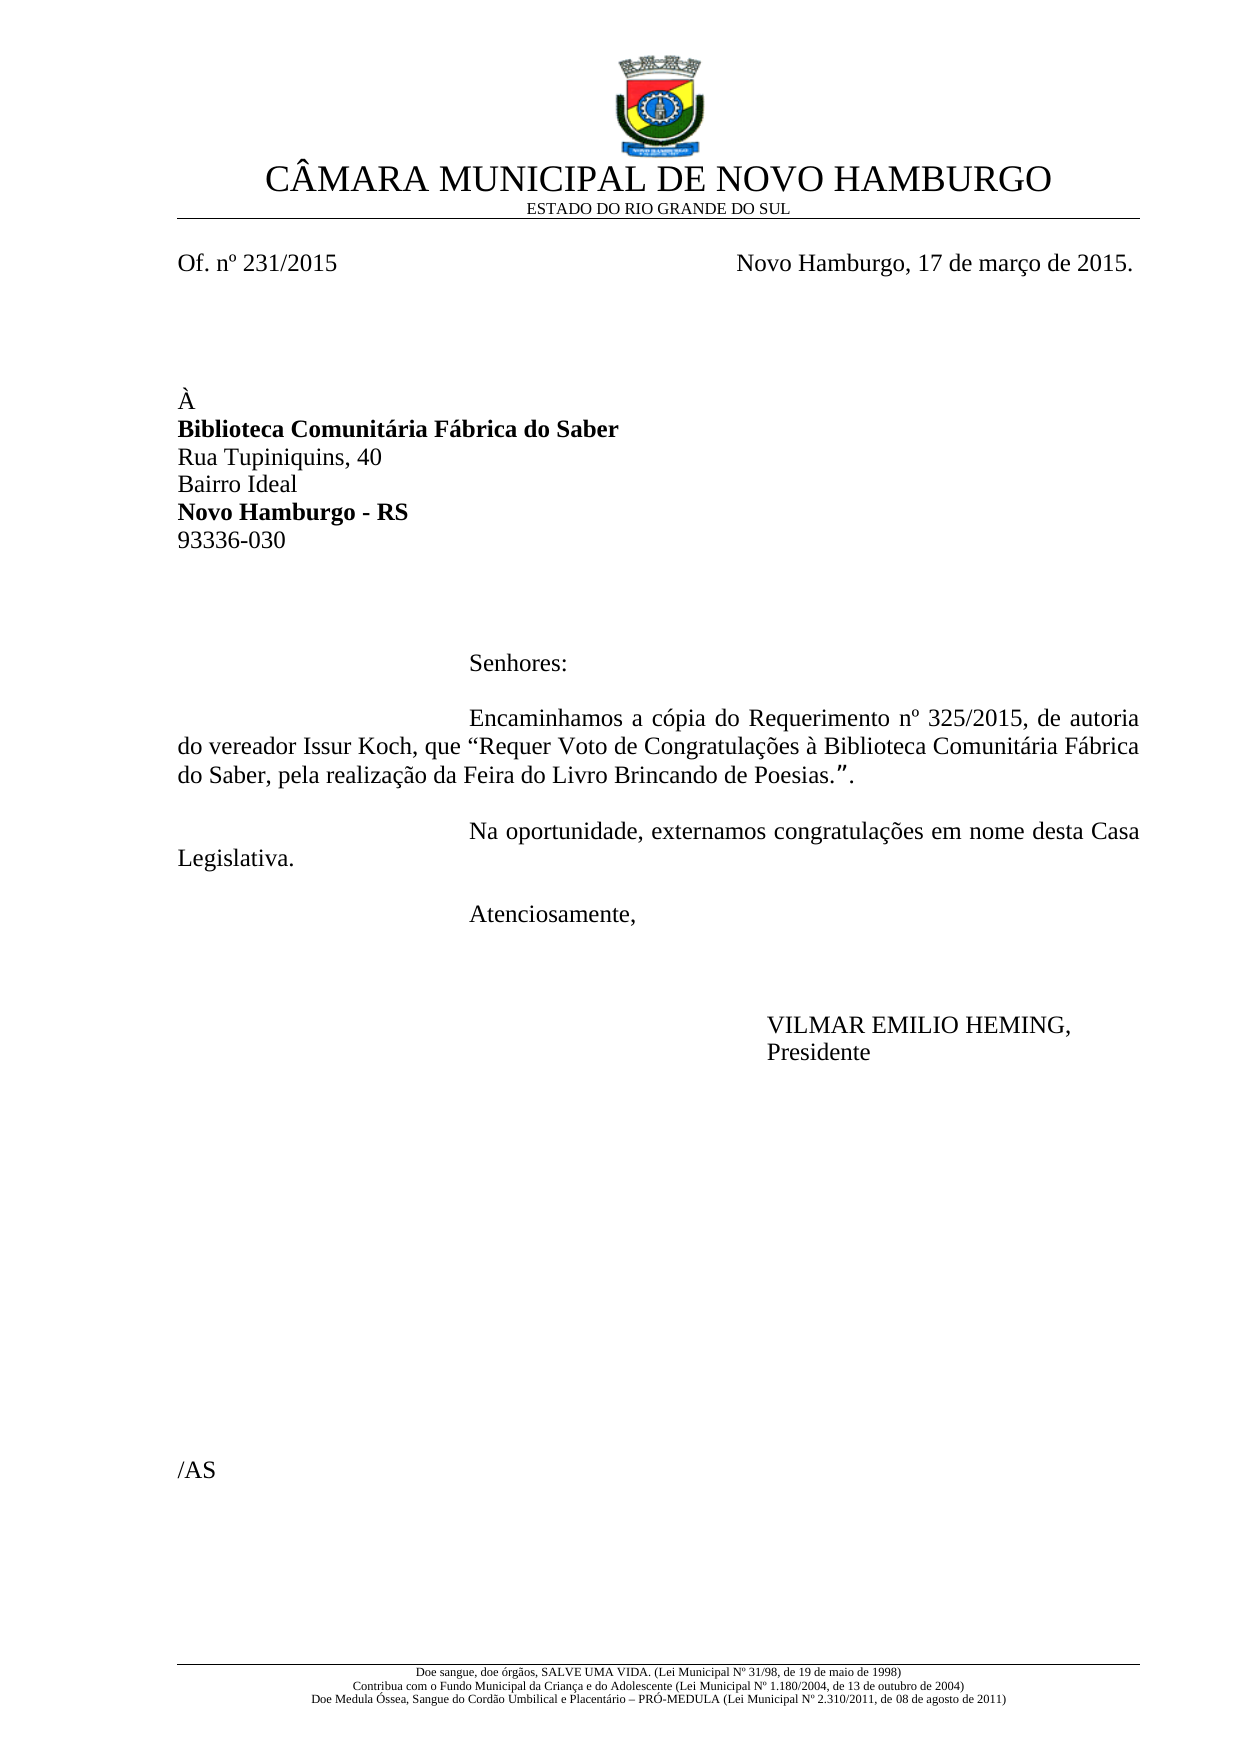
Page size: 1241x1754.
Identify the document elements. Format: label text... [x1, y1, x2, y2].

text Encaminhamos a cópia do Requerimento nº 325/2015, de autoria do vereador Issur Koch, que “Requer Voto de Congratulações à Biblioteca Comunitária Fábrica do Saber, pela realização da Feira do Livro Brincando de Poesias.”. [177, 704, 1140, 789]
text Biblioteca Comunitária Fábrica do Saber [177, 415, 1140, 443]
text Rua Tupiniquins, 40 [177, 443, 1140, 470]
text Senhores: [177, 649, 1140, 677]
text 93336-030 [177, 526, 1140, 553]
text Presidente [767, 1038, 1140, 1066]
text Bairro Ideal [177, 470, 1140, 498]
text Na oportunidade, externamos congratulações em nome desta Casa Legislativa. [177, 817, 1140, 872]
text Novo Hamburgo - RS [177, 498, 1140, 526]
text Of. nº 231/2015 Novo Hamburgo, 17 de março de 2015. [177, 249, 1140, 276]
text VILMAR EMILIO HEMING, [767, 1011, 1140, 1038]
text /AS [177, 1456, 1140, 1483]
picture [608, 47, 709, 163]
text À [177, 387, 1140, 415]
text Atenciosamente, [177, 900, 1140, 928]
